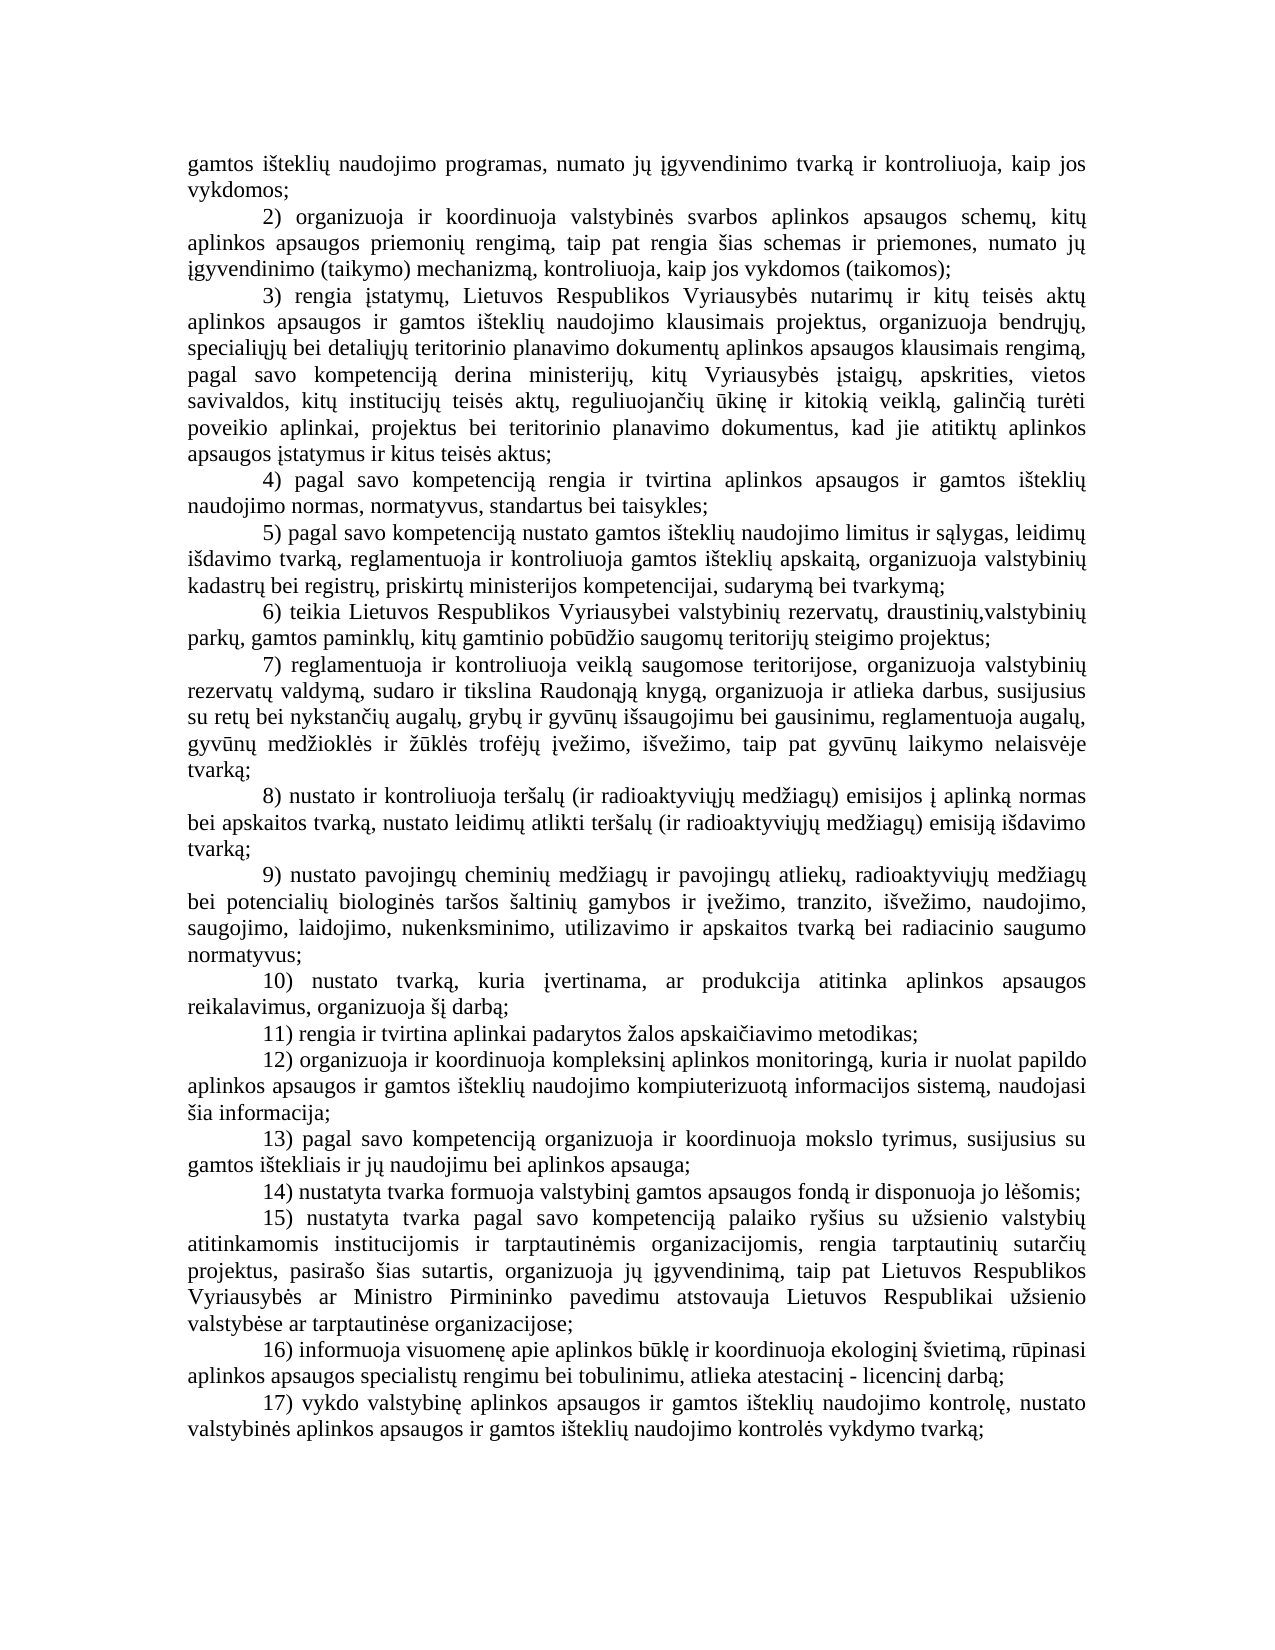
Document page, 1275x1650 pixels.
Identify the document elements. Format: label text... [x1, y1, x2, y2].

text 12) organizuoja ir koordinuoja kompleksinį aplinkos monitoringą, kuria ir nuolat papildo aplinkos apsaugos ir gamtos išteklių naudojimo kompiuterizuotą informacijos sistemą, naudojasi šia informacija; [187, 1046, 1087, 1125]
text 14) nustatyta tvarka formuoja valstybinį gamtos apsaugos fondą ir disponuoja jo lėšomis; [187, 1178, 1087, 1204]
text 8) nustato ir kontroliuoja teršalų (ir radioaktyviųjų medžiagų) emisijos į aplinką normas bei apskaitos tvarką, nustato leidimų atlikti teršalų (ir radioaktyviųjų medžiagų) emisiją išdavimo tvarką; [187, 782, 1087, 862]
text 11) rengia ir tvirtina aplinkai padarytos žalos apskaičiavimo metodikas; [187, 1020, 1087, 1046]
text 13) pagal savo kompetenciją organizuoja ir koordinuoja mokslo tyrimus, susijusius su gamtos ištekliais ir jų naudojimu bei aplinkos apsauga; [187, 1125, 1087, 1178]
text 6) teikia Lietuvos Respublikos Vyriausybei valstybinių rezervatų, draustinių,valstybinių parkų, gamtos paminklų, kitų gamtinio pobūdžio saugomų teritorijų steigimo projektus; [187, 598, 1087, 651]
text 10) nustato tvarką, kuria įvertinama, ar produkcija atitinka aplinkos apsaugos reikalavimus, organizuoja šį darbą; [187, 967, 1087, 1020]
text 15) nustatyta tvarka pagal savo kompetenciją palaiko ryšius su užsienio valstybių atitinkamomis institucijomis ir tarptautinėmis organizacijomis, rengia tarptautinių sutarčių projektus, pasirašo šias sutartis, organizuoja jų įgyvendinimą, taip pat Lietuvos Respublikos Vyriausybės ar Ministro Pirmininko pavedimu atstovauja Lietuvos Respublikai užsienio valstybėse ar tarptautinėse organizacijose; [187, 1204, 1087, 1336]
text 3) rengia įstatymų, Lietuvos Respublikos Vyriausybės nutarimų ir kitų teisės aktų aplinkos apsaugos ir gamtos išteklių naudojimo klausimais projektus, organizuoja bendrųjų, specialiųjų bei detaliųjų teritorinio planavimo dokumentų aplinkos apsaugos klausimais rengimą, pagal savo kompetenciją derina ministerijų, kitų Vyriausybės įstaigų, apskrities, vietos savivaldos, kitų institucijų teisės aktų, reguliuojančių ūkinę ir kitokią veiklą, galinčią turėti poveikio aplinkai, projektus bei teritorinio planavimo dokumentus, kad jie atitiktų aplinkos apsaugos įstatymus ir kitus teisės aktus; [187, 282, 1087, 466]
text 5) pagal savo kompetenciją nustato gamtos išteklių naudojimo limitus ir sąlygas, leidimų išdavimo tvarką, reglamentuoja ir kontroliuoja gamtos išteklių apskaitą, organizuoja valstybinių kadastrų bei registrų, priskirtų ministerijos kompetencijai, sudarymą bei tvarkymą; [187, 519, 1087, 598]
text 9) nustato pavojingų cheminių medžiagų ir pavojingų atliekų, radioaktyviųjų medžiagų bei potencialių biologinės taršos šaltinių gamybos ir įvežimo, tranzito, išvežimo, naudojimo, saugojimo, laidojimo, nukenksminimo, utilizavimo ir apskaitos tvarką bei radiacinio saugumo normatyvus; [187, 862, 1087, 967]
text 4) pagal savo kompetenciją rengia ir tvirtina aplinkos apsaugos ir gamtos išteklių naudojimo normas, normatyvus, standartus bei taisykles; [187, 466, 1087, 519]
text 17) vykdo valstybinę aplinkos apsaugos ir gamtos išteklių naudojimo kontrolę, nustato valstybinės aplinkos apsaugos ir gamtos išteklių naudojimo kontrolės vykdymo tvarką; [187, 1389, 1087, 1441]
text 7) reglamentuoja ir kontroliuoja veiklą saugomose teritorijose, organizuoja valstybinių rezervatų valdymą, sudaro ir tikslina Raudonąją knygą, organizuoja ir atlieka darbus, susijusius su retų bei nykstančių augalų, grybų ir gyvūnų išsaugojimu bei gausinimu, reglamentuoja augalų, gyvūnų medžioklės ir žūklės trofėjų įvežimo, išvežimo, taip pat gyvūnų laikymo nelaisvėje tvarką; [187, 651, 1087, 782]
text 2) organizuoja ir koordinuoja valstybinės svarbos aplinkos apsaugos schemų, kitų aplinkos apsaugos priemonių rengimą, taip pat rengia šias schemas ir priemones, numato jų įgyvendinimo (taikymo) mechanizmą, kontroliuoja, kaip jos vykdomos (taikomos); [187, 203, 1087, 282]
text 16) informuoja visuomenę apie aplinkos būklę ir koordinuoja ekologinį švietimą, rūpinasi aplinkos apsaugos specialistų rengimu bei tobulinimu, atlieka atestacinį - licencinį darbą; [187, 1336, 1087, 1389]
text gamtos išteklių naudojimo programas, numato jų įgyvendinimo tvarką ir kontroliuoja, kaip jos vykdomos; [187, 150, 1087, 203]
